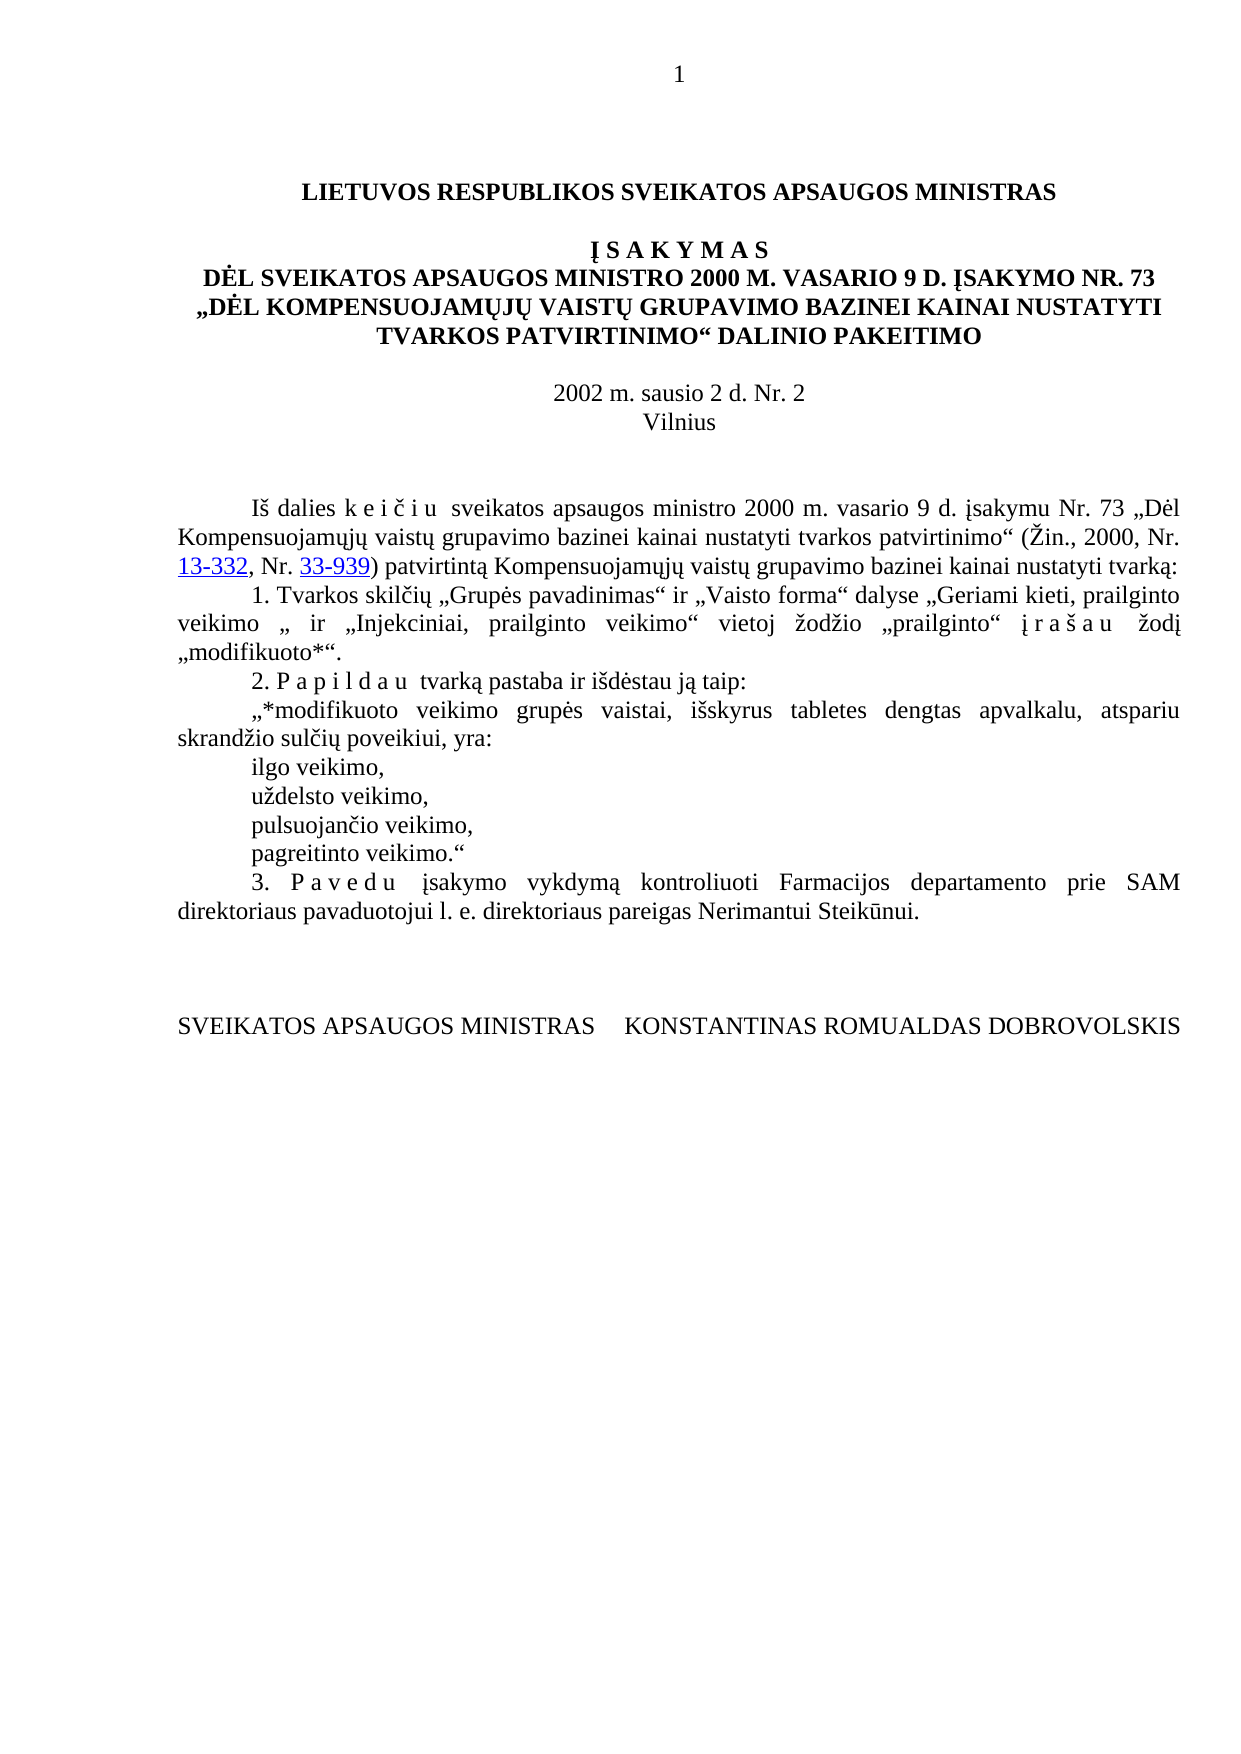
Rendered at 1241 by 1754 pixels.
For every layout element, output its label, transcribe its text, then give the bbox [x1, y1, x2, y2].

text DĖL SVEIKATOS APSAUGOS MINISTRO 2000 M. VASARIO 9 D. ĮSAKYMO NR. 73 „DĖL KOMPENSUOJAMŲJŲ VAISTŲ GRUPAVIMO BAZINEI KAINAI NUSTATYTI TVARKOS PATVIRTINIMO“ DALINIO PAKEITIMO [177, 263, 1181, 350]
text 2002 m. sausio 2 d. Nr. 2 [177, 378, 1181, 407]
text SVEIKATOS APSAUGOS MINISTRAS KONSTANTINAS ROMUALDAS DOBROVOLSKIS [177, 1011, 1181, 1040]
text 2. Papildau tvarką pastaba ir išdėstau ją taip: [177, 666, 1181, 695]
text 1. Tvarkos skilčių „Grupės pavadinimas“ ir „Vaisto forma“ dalyse „Geriami kieti, prailginto veikimo „ ir „Injekciniai, prailginto veikimo“ vietoj žodžio „prailginto“ įrašau žodį „modifikuoto*“. [177, 580, 1181, 666]
text uždelsto veikimo, [177, 781, 1181, 810]
text „*modifikuoto veikimo grupės vaistai, išskyrus tabletes dengtas apvalkalu, atspariu skrandžio sulčių poveikiui, yra: [177, 695, 1181, 752]
text 3. Pavedu įsakymo vykdymą kontroliuoti Farmacijos departamento prie SAM direktoriaus pavaduotojui l. e. direktoriaus pareigas Nerimantui Steikūnui. [177, 867, 1181, 925]
text Į S A K Y M A S [177, 235, 1181, 263]
text Iš dalies keičiu sveikatos apsaugos ministro 2000 m. vasario 9 d. įsakymu Nr. 73 „Dėl Kompensuojamųjų vaistų grupavimo bazinei kainai nustatyti tvarkos patvirtinimo“ (Žin., 2000, Nr. 13-332, Nr. 33-939) patvirtintą Kompensuojamųjų vaistų grupavimo bazinei kainai nustatyti tvarką: [177, 493, 1181, 580]
text pulsuojančio veikimo, [177, 810, 1181, 838]
text LIETUVOS RESPUBLIKOS SVEIKATOS APSAUGOS MINISTRAS [177, 177, 1181, 206]
text pagreitinto veikimo.“ [177, 838, 1181, 867]
text ilgo veikimo, [177, 752, 1181, 781]
text Vilnius [177, 407, 1181, 436]
